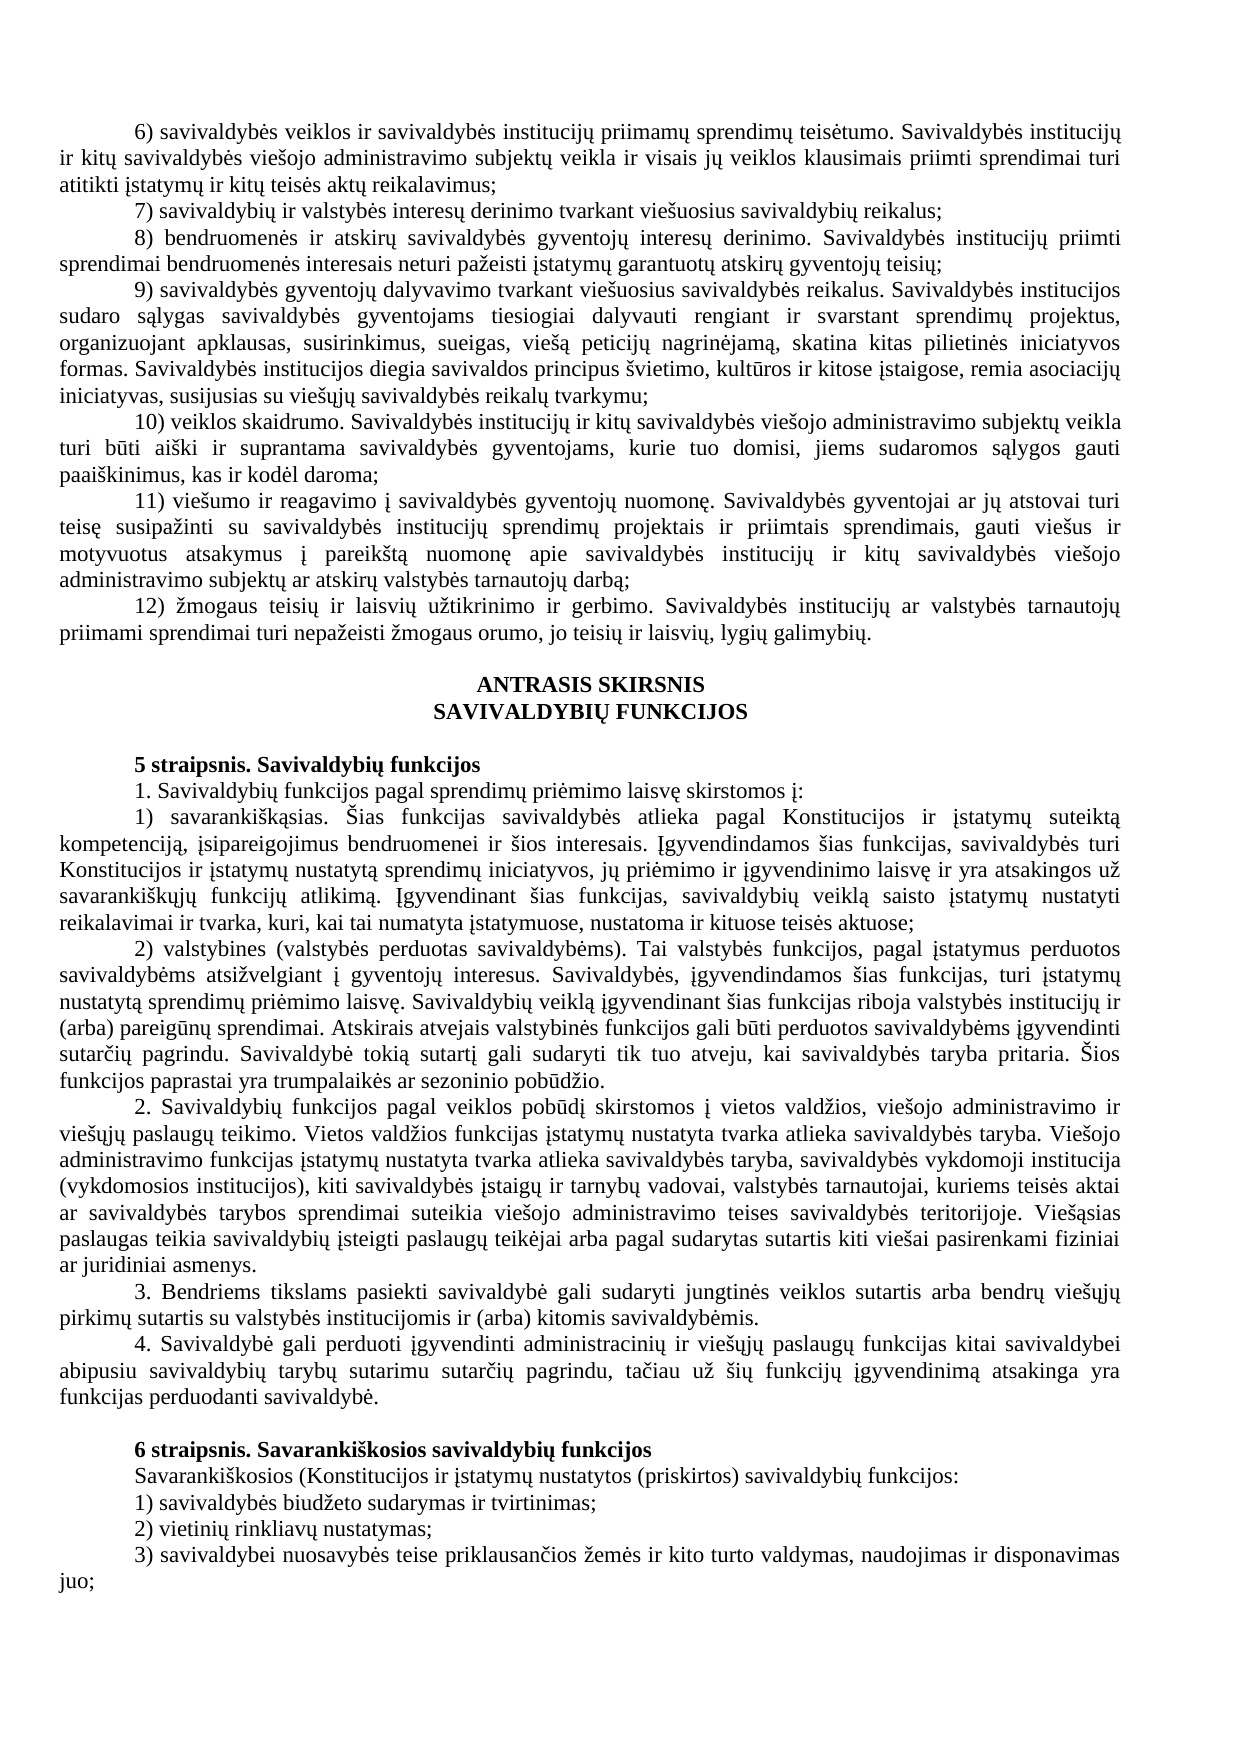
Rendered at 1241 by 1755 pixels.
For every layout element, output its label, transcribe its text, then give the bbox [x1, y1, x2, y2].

text 2) valstybines (valstybės perduotas savivaldybėms). Tai valstybės funkcijos, pagal įstatymus perduotos savivaldybėms atsižvelgiant į gyventojų interesus. Savivaldybės, įgyvendindamos šias funkcijas, turi įstatymų nustatytą sprendimų priėmimo laisvę. Savivaldybių veiklą įgyvendinant šias funkcijas riboja valstybės institucijų ir (arba) pareigūnų sprendimai. Atskirais atvejais valstybinės funkcijos gali būti perduotos savivaldybėms įgyvendinti sutarčių pagrindu. Savivaldybė tokią sutartį gali sudaryti tik tuo atveju, kai savivaldybės taryba pritaria. Šios funkcijos paprastai yra trumpalaikės ar sezoninio pobūdžio. [59, 935, 1122, 1093]
text ANTRASIS SKIRSNIS [59, 672, 1122, 698]
text 1) savarankiškąsias. Šias funkcijas savivaldybės atlieka pagal Konstitucijos ir įstatymų suteiktą kompetenciją, įsipareigojimus bendruomenei ir šios interesais. Įgyvendindamos šias funkcijas, savivaldybės turi Konstitucijos ir įstatymų nustatytą sprendimų iniciatyvos, jų priėmimo ir įgyvendinimo laisvę ir yra atsakingos už savarankiškųjų funkcijų atlikimą. Įgyvendinant šias funkcijas, savivaldybių veiklą saisto įstatymų nustatyti reikalavimai ir tvarka, kuri, kai tai numatyta įstatymuose, nustatoma ir kituose teisės aktuose; [59, 803, 1122, 935]
text 10) veiklos skaidrumo. Savivaldybės institucijų ir kitų savivaldybės viešojo administravimo subjektų veikla turi būti aiški ir suprantama savivaldybės gyventojams, kurie tuo domisi, jiems sudaromos sąlygos gauti paaiškinimus, kas ir kodėl daroma; [59, 408, 1122, 487]
text Savarankiškosios (Konstitucijos ir įstatymų nustatytos (priskirtos) savivaldybių funkcijos: [59, 1462, 1122, 1488]
text 6 straipsnis. Savarankiškosios savivaldybių funkcijos [59, 1436, 1122, 1462]
text 3) savivaldybei nuosavybės teise priklausančios žemės ir kito turto valdymas, naudojimas ir disponavimas juo; [59, 1541, 1122, 1594]
text 3. Bendriems tikslams pasiekti savivaldybė gali sudaryti jungtinės veiklos sutartis arba bendrų viešųjų pirkimų sutartis su valstybės institucijomis ir (arba) kitomis savivaldybėmis. [59, 1278, 1122, 1330]
text 11) viešumo ir reagavimo į savivaldybės gyventojų nuomonę. Savivaldybės gyventojai ar jų atstovai turi teisę susipažinti su savivaldybės institucijų sprendimų projektais ir priimtais sprendimais, gauti viešus ir motyvuotus atsakymus į pareikštą nuomonę apie savivaldybės institucijų ir kitų savivaldybės viešojo administravimo subjektų ar atskirų valstybės tarnautojų darbą; [59, 487, 1122, 592]
text 6) savivaldybės veiklos ir savivaldybės institucijų priimamų sprendimų teisėtumo. Savivaldybės institucijų ir kitų savivaldybės viešojo administravimo subjektų veikla ir visais jų veiklos klausimais priimti sprendimai turi atitikti įstatymų ir kitų teisės aktų reikalavimus; [59, 118, 1122, 197]
text 8) bendruomenės ir atskirų savivaldybės gyventojų interesų derinimo. Savivaldybės institucijų priimti sprendimai bendruomenės interesais neturi pažeisti įstatymų garantuotų atskirų gyventojų teisių; [59, 223, 1122, 276]
text 7) savivaldybių ir valstybės interesų derinimo tvarkant viešuosius savivaldybių reikalus; [59, 197, 1122, 223]
text 2) vietinių rinkliavų nustatymas; [59, 1515, 1122, 1541]
text SAVIVALDYBIŲ FUNKCIJOS [59, 698, 1122, 724]
text 4. Savivaldybė gali perduoti įgyvendinti administracinių ir viešųjų paslaugų funkcijas kitai savivaldybei abipusiu savivaldybių tarybų sutarimu sutarčių pagrindu, tačiau už šių funkcijų įgyvendinimą atsakinga yra funkcijas perduodanti savivaldybė. [59, 1330, 1122, 1409]
text 5 straipsnis. Savivaldybių funkcijos [59, 751, 1122, 777]
text 1. Savivaldybių funkcijos pagal sprendimų priėmimo laisvę skirstomos į: [59, 777, 1122, 803]
text 1) savivaldybės biudžeto sudarymas ir tvirtinimas; [59, 1488, 1122, 1515]
text 2. Savivaldybių funkcijos pagal veiklos pobūdį skirstomos į vietos valdžios, viešojo administravimo ir viešųjų paslaugų teikimo. Vietos valdžios funkcijas įstatymų nustatyta tvarka atlieka savivaldybės taryba. Viešojo administravimo funkcijas įstatymų nustatyta tvarka atlieka savivaldybės taryba, savivaldybės vykdomoji institucija (vykdomosios institucijos), kiti savivaldybės įstaigų ir tarnybų vadovai, valstybės tarnautojai, kuriems teisės aktai ar savivaldybės tarybos sprendimai suteikia viešojo administravimo teises savivaldybės teritorijoje. Viešąsias paslaugas teikia savivaldybių įsteigti paslaugų teikėjai arba pagal sudarytas sutartis kiti viešai pasirenkami fiziniai ar juridiniai asmenys. [59, 1093, 1122, 1278]
text 12) žmogaus teisių ir laisvių užtikrinimo ir gerbimo. Savivaldybės institucijų ar valstybės tarnautojų priimami sprendimai turi nepažeisti žmogaus orumo, jo teisių ir laisvių, lygių galimybių. [59, 592, 1122, 645]
text 9) savivaldybės gyventojų dalyvavimo tvarkant viešuosius savivaldybės reikalus. Savivaldybės institucijos sudaro sąlygas savivaldybės gyventojams tiesiogiai dalyvauti rengiant ir svarstant sprendimų projektus, organizuojant apklausas, susirinkimus, sueigas, viešą peticijų nagrinėjamą, skatina kitas pilietinės iniciatyvos formas. Savivaldybės institucijos diegia savivaldos principus švietimo, kultūros ir kitose įstaigose, remia asociacijų iniciatyvas, susijusias su viešųjų savivaldybės reikalų tvarkymu; [59, 276, 1122, 408]
